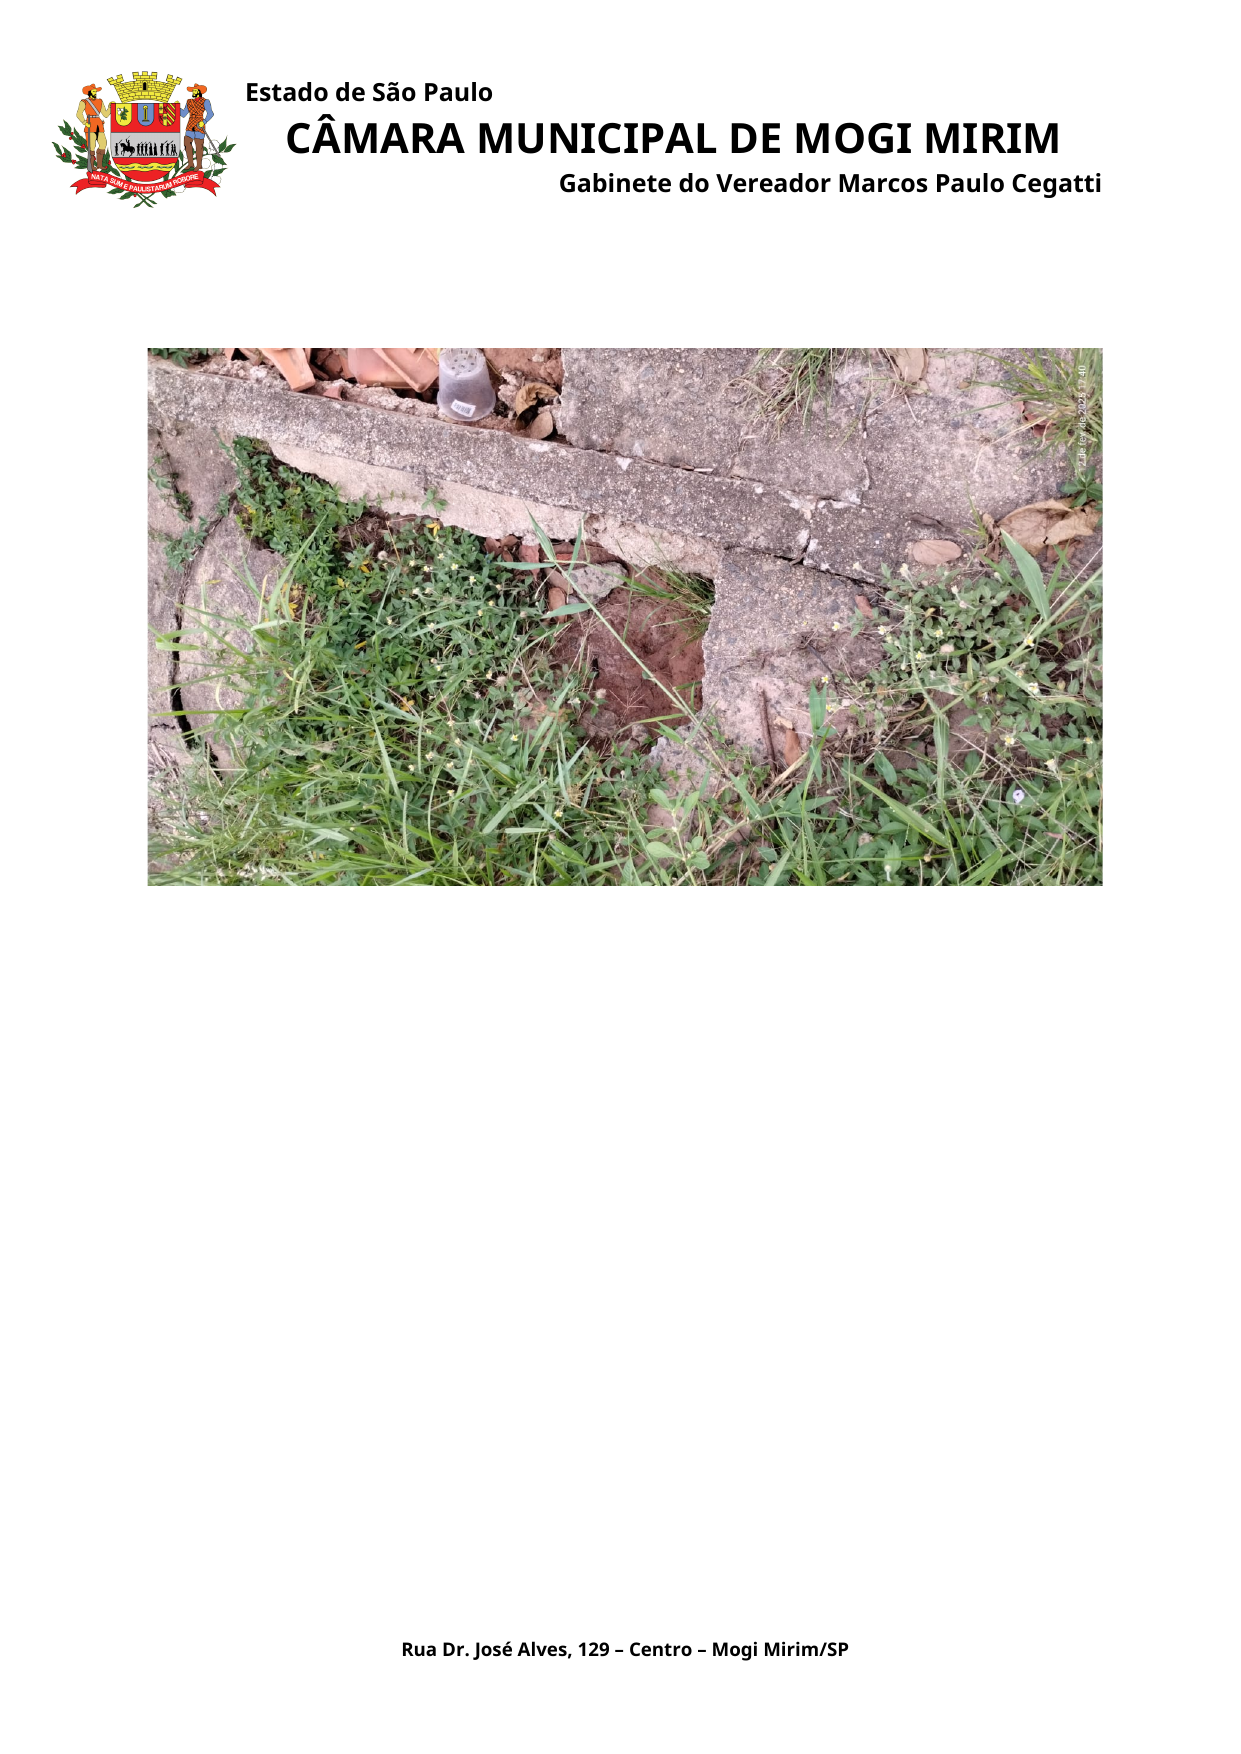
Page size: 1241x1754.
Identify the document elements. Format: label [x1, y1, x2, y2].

picture [147, 348, 1103, 886]
picture [251, 86, 258, 98]
picture [28, 59, 258, 220]
